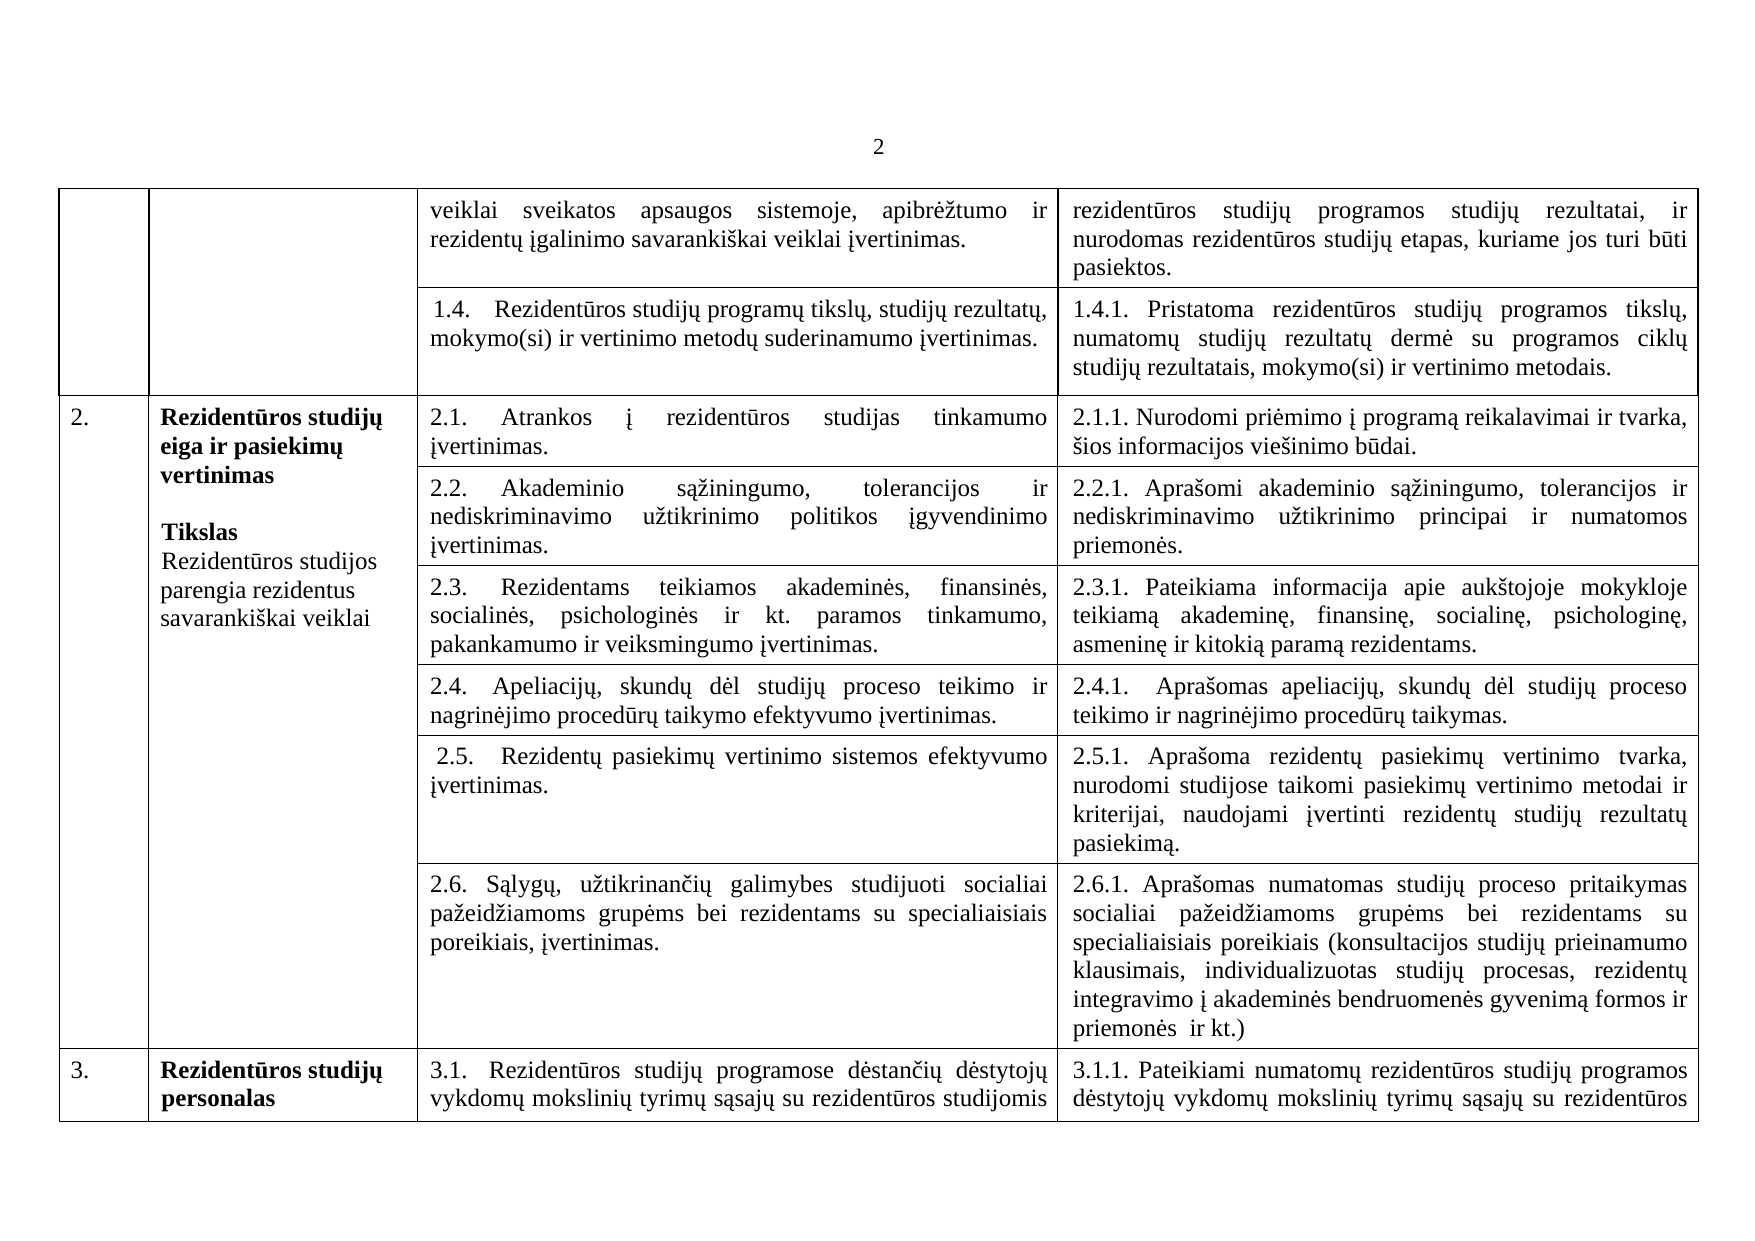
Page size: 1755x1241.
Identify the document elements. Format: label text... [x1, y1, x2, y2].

table_cell 2.3. Rezidentams teikiamos akademinės, finansinės, socialinės, psichologinės ir kt. paramos tinkamumo, pakankamumo ir veiksmingumo įvertinimas. [418, 566, 1057, 664]
table_cell 1.4. Rezidentūros studijų programų tikslų, studijų rezultatų, mokymo(si) ir vertinimo metodų suderinamumo įvertinimas. [418, 288, 1057, 395]
table_cell 3. [60, 1049, 148, 1121]
table_cell 2.3.1. Pateikiama informacija apie aukštojoje mokykloje teikiamą akademinę, finansinę, socialinę, psichologinę, asmeninę ir kitokią paramą rezidentams. [1058, 566, 1698, 664]
table_cell 2.1. Atrankos į rezidentūros studijas tinkamumo įvertinimas. [418, 396, 1057, 466]
table_cell 1.4.1. Pristatoma rezidentūros studijų programos tikslų, numatomų studijų rezultatų dermė su programos ciklų studijų rezultatais, mokymo(si) ir vertinimo metodais. [1059, 288, 1697, 395]
table_cell 2.5. Rezidentų pasiekimų vertinimo sistemos efektyvumo įvertinimas. [418, 736, 1057, 862]
table_cell 3.1.1. Pateikiami numatomų rezidentūros studijų programos dėstytojų vykdomų mokslinių tyrimų sąsajų su rezidentūros [1058, 1049, 1698, 1121]
table_cell [60, 189, 148, 395]
table_cell rezidentūros studijų programos studijų rezultatai, ir nurodomas rezidentūros studijų etapas, kuriame jos turi būti pasiektos. [1059, 189, 1697, 287]
table_cell 2.6.1. Aprašomas numatomas studijų proceso pritaikymas socialiai pažeidžiamoms grupėms bei rezidentams su specialiaisiais poreikiais (konsultacijos studijų prieinamumo klausimais, individualizuotas studijų procesas, rezidentų integravimo į akademinės bendruomenės gyvenimą formos ir priemonės ir kt.) [1058, 864, 1698, 1048]
table_cell 2.1.1. Nurodomi priėmimo į programą reikalavimai ir tvarka, šios informacijos viešinimo būdai. [1058, 396, 1698, 466]
table_cell Rezidentūros studijų eiga ir pasiekimų vertinimas Tikslas Rezidentūros studijos parengia rezidentus savarankiškai veiklai [149, 396, 417, 1048]
table_cell [150, 189, 417, 395]
table_cell 2.2. Akademinio sąžiningumo, tolerancijos ir nediskriminavimo užtikrinimo politikos įgyvendinimo įvertinimas. [418, 467, 1057, 565]
table_cell 2.5.1. Aprašoma rezidentų pasiekimų vertinimo tvarka, nurodomi studijose taikomi pasiekimų vertinimo metodai ir kriterijai, naudojami įvertinti rezidentų studijų rezultatų pasiekimą. [1058, 736, 1698, 862]
table_cell 2. [60, 396, 148, 1048]
table_cell 3.1. Rezidentūros studijų programose dėstančių dėstytojų vykdomų mokslinių tyrimų sąsajų su rezidentūros studijomis [418, 1049, 1057, 1121]
table_cell veiklai sveikatos apsaugos sistemoje, apibrėžtumo ir rezidentų įgalinimo savarankiškai veiklai įvertinimas. [418, 189, 1057, 287]
table_cell 2.4. Apeliacijų, skundų dėl studijų proceso teikimo ir nagrinėjimo procedūrų taikymo efektyvumo įvertinimas. [418, 665, 1057, 734]
table_cell 2.2.1. Aprašomi akademinio sąžiningumo, tolerancijos ir nediskriminavimo užtikrinimo principai ir numatomos priemonės. [1058, 467, 1698, 565]
table_cell 2.6. Sąlygų, užtikrinančių galimybes studijuoti socialiai pažeidžiamoms grupėms bei rezidentams su specialiaisiais poreikiais, įvertinimas. [418, 864, 1057, 1048]
table_cell 2.4.1. Aprašomas apeliacijų, skundų dėl studijų proceso teikimo ir nagrinėjimo procedūrų taikymas. [1058, 665, 1698, 734]
table_cell Rezidentūros studijų personalas [149, 1049, 417, 1121]
